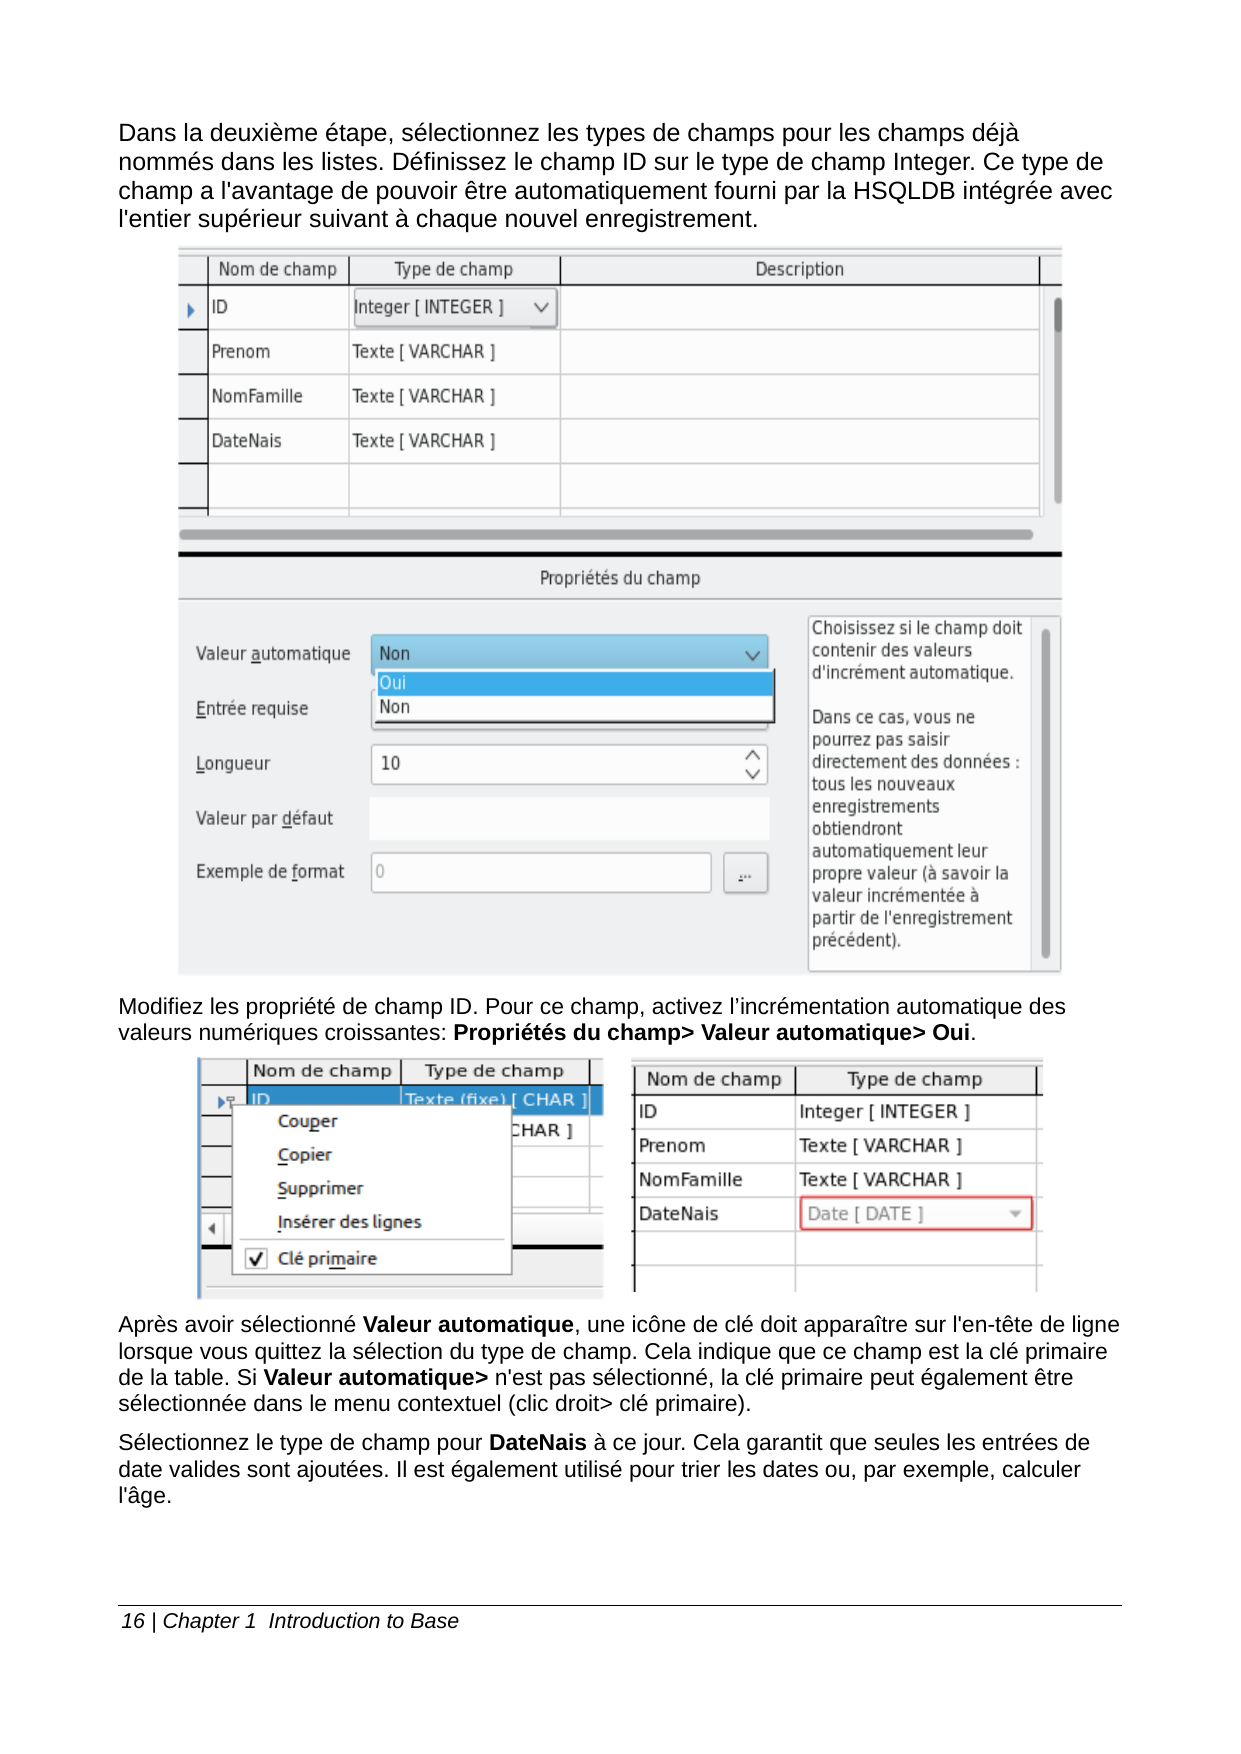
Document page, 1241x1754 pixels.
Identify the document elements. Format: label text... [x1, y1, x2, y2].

text Après avoir sélectionné Valeur automatique, une icône de clé doit apparaître sur l'en-tête de ligne lorsque vous quittez la sélection du type de champ. Cela indique que ce champ est la clé primaire de la table. Si Valeur automatique> n'est pas sélectionné, la clé primaire peut également être sélectionnée dans le menu contextuel (clic droit> clé primaire). [118, 1311, 1122, 1417]
text Modifiez les propriété de champ ID. Pour ce champ, activez l’incrémentation automatique des valeurs numériques croissantes: Propriétés du champ> Valeur automatique> Oui. [118, 993, 1122, 1045]
text Dans la deuxième étape, sélectionnez les types de champs pour les champs déjà nommés dans les listes. Définissez le champ ID sur le type de champ Integer. Ce type de champ a l'avantage de pouvoir être automatiquement fourni par la HSQLDB intégrée avec l'entier supérieur suivant à chaque nouvel enregistrement. [118, 118, 1122, 233]
text Sélectionnez le type de champ pour DateNais à ce jour. Cela garantit que seules les entrées de date valides sont ajoutées. Il est également utilisé pour trier les dates ou, par exemple, calculer l'âge. [118, 1429, 1122, 1508]
picture [631, 1057, 1044, 1292]
